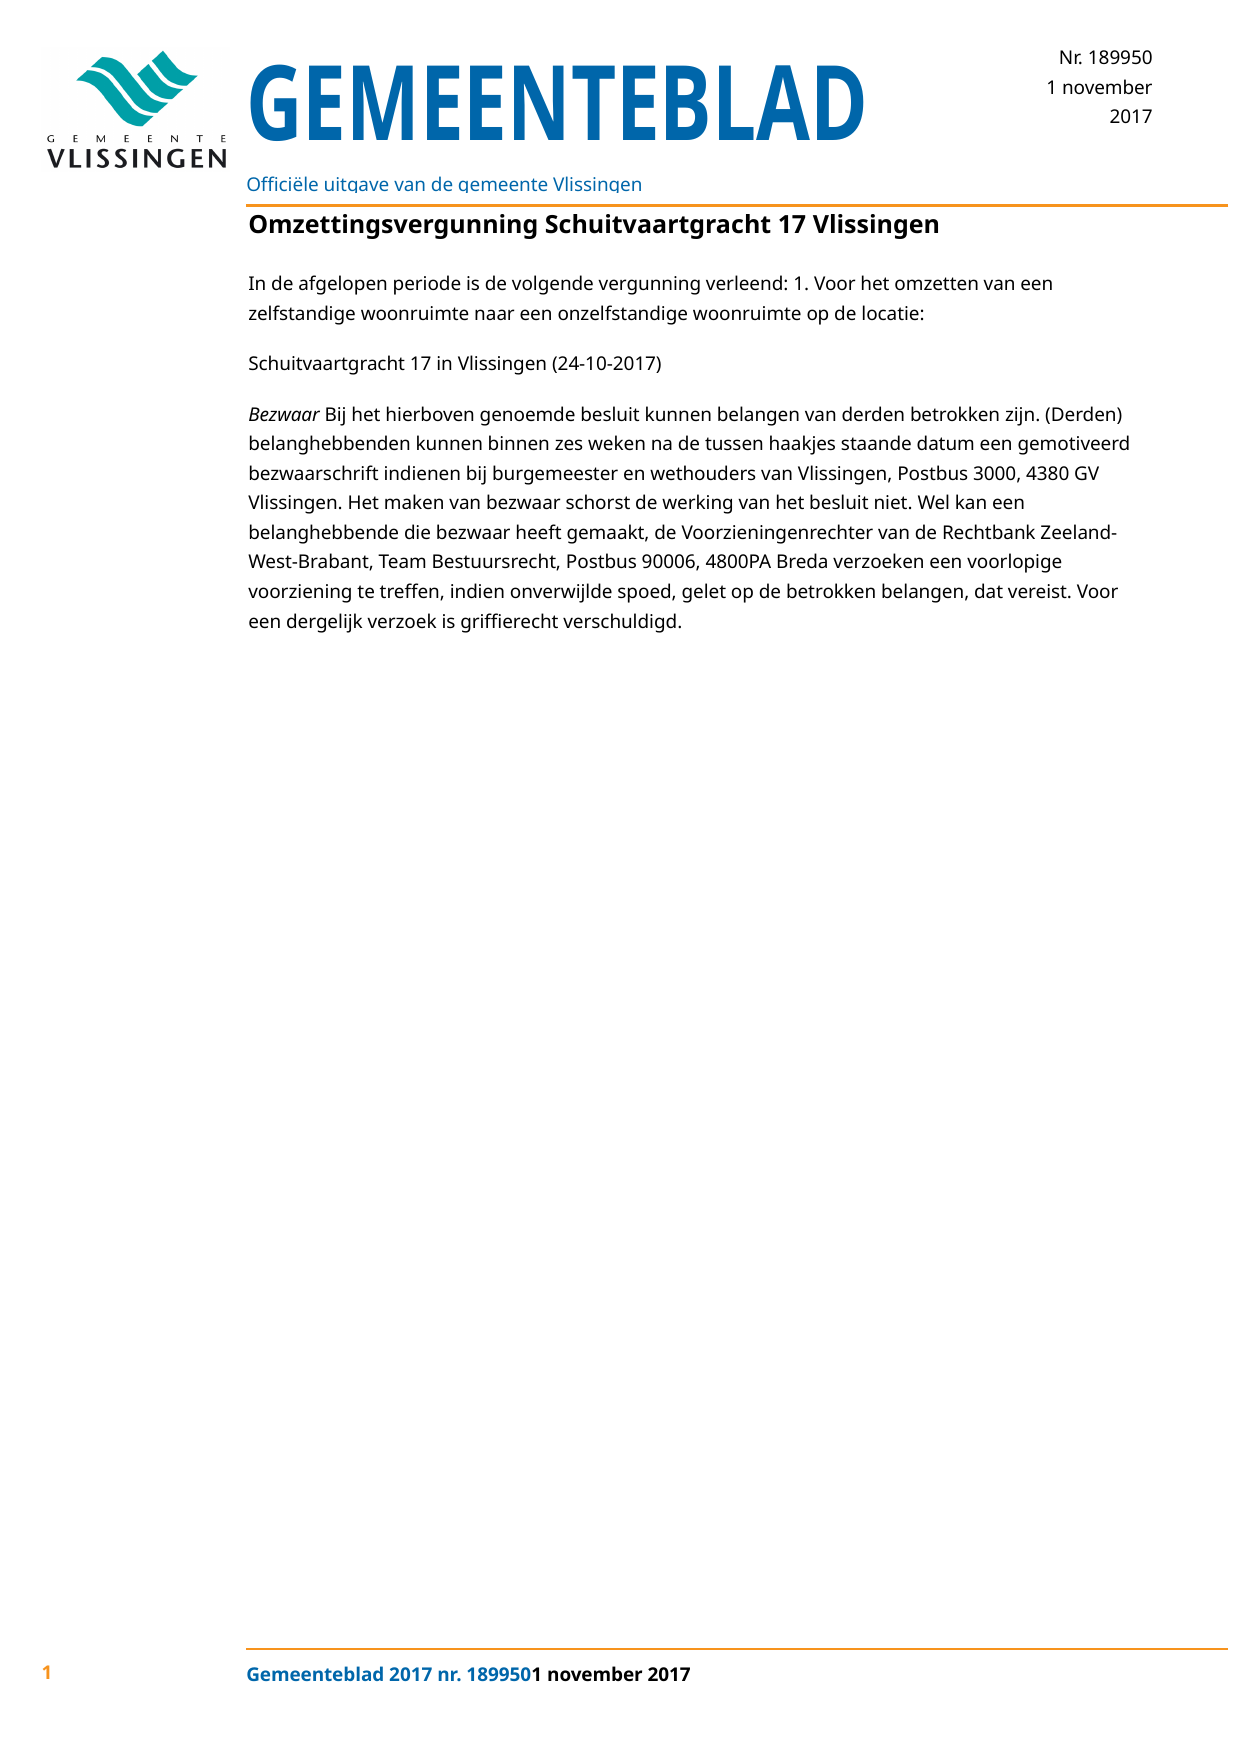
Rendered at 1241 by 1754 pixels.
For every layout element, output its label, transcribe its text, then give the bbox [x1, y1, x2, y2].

text Bezwaar Bij het hierboven genoemde besluit kunnen belangen van derden betrokken zijn. (Derden) belanghebbenden kunnen binnen zes weken na de tussen haakjes staande datum een gemotiveerd bezwaarschrift indienen bij burgemeester en wethouders van Vlissingen, Postbus 3000, 4380 GV Vlissingen. Het maken van bezwaar schorst de werking van het besluit niet. Wel kan een belanghebbende die bezwaar heeft gemaakt, de Voorzieningenrechter van de Rechtbank Zeeland-West-Brabant, Team Bestuursrecht, Postbus 90006, 4800PA Breda verzoeken een voorlopige voorziening te treffen, indien onverwijlde spoed, gelet op de betrokken belangen, dat vereist. Voor een dergelijk verzoek is griffierecht verschuldigd. [248, 401, 1152, 633]
text Schuitvaartgracht 17 in Vlissingen (24-10-2017) [248, 350, 1152, 376]
text Omzettingsvergunning Schuitvaartgracht 17 Vlissingen [248, 207, 1152, 241]
text In de afgelopen periode is de volgende vergunning verleend: 1. Voor het omzetten van een zelfstandige woonruimte naar een onzelfstandige woonruimte op de locatie: [248, 270, 1152, 326]
picture [41, 47, 231, 172]
